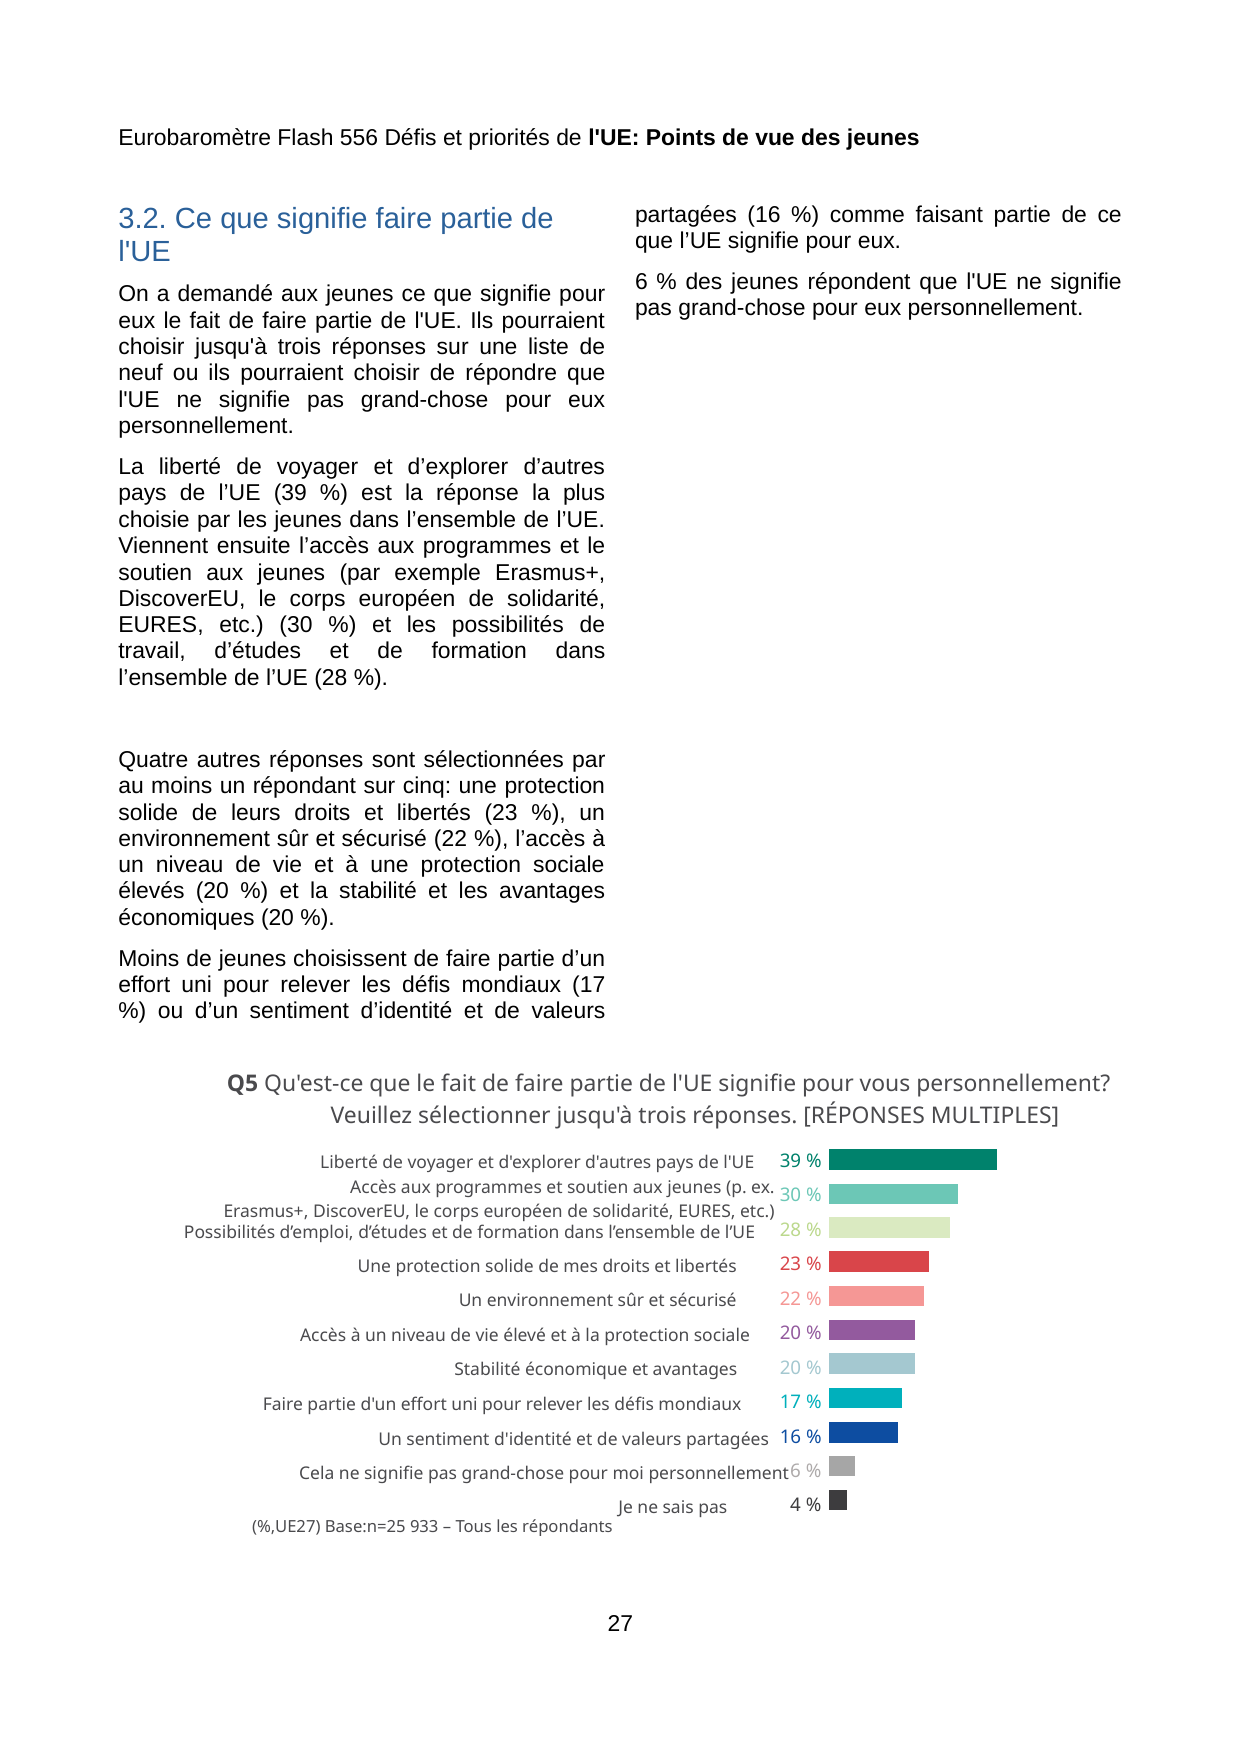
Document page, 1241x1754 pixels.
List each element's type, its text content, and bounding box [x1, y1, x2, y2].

text Moins de jeunes choisissent de faire partie d’un effort uni pour relever les défis mondiaux (17 %) ou d’un sentiment d’identité et de valeurs [118, 945, 605, 1024]
text On a demandé aux jeunes ce que signifie pour eux le fait de faire partie de l'UE. Ils pourraient choisir jusqu'à trois réponses sur une liste de neuf ou ils pourraient choisir de répondre que l'UE ne signifie pas grand-chose pour eux personnellement. [118, 280, 605, 438]
subtitle 3.2. Ce que signifie faire partie de l'UE [118, 201, 605, 268]
text partagées (16 %) comme faisant partie de ce que l’UE signifie pour eux. [635, 201, 1122, 253]
text La liberté de voyager et d’explorer d’autres pays de l’UE (39 %) est la réponse la plus choisie par les jeunes dans l’ensemble de l’UE. Viennent ensuite l’accès aux programmes et le soutien aux jeunes (par exemple Erasmus+, DiscoverEU, le corps européen de solidarité, EURES, etc.) (30 %) et les possibilités de travail, d’études et de formation dans l’ensemble de l’UE (28 %). [118, 453, 605, 690]
text Quatre autres réponses sont sélectionnées par au moins un répondant sur cinq: une protection solide de leurs droits et libertés (23 %), un environnement sûr et sécurisé (22 %), l’accès à un niveau de vie et à une protection sociale élevés (20 %) et la stabilité et les avantages économiques (20 %). [118, 746, 605, 930]
text 6 % des jeunes répondent que l'UE ne signifie pas grand-chose pour eux personnellement. [635, 268, 1122, 321]
